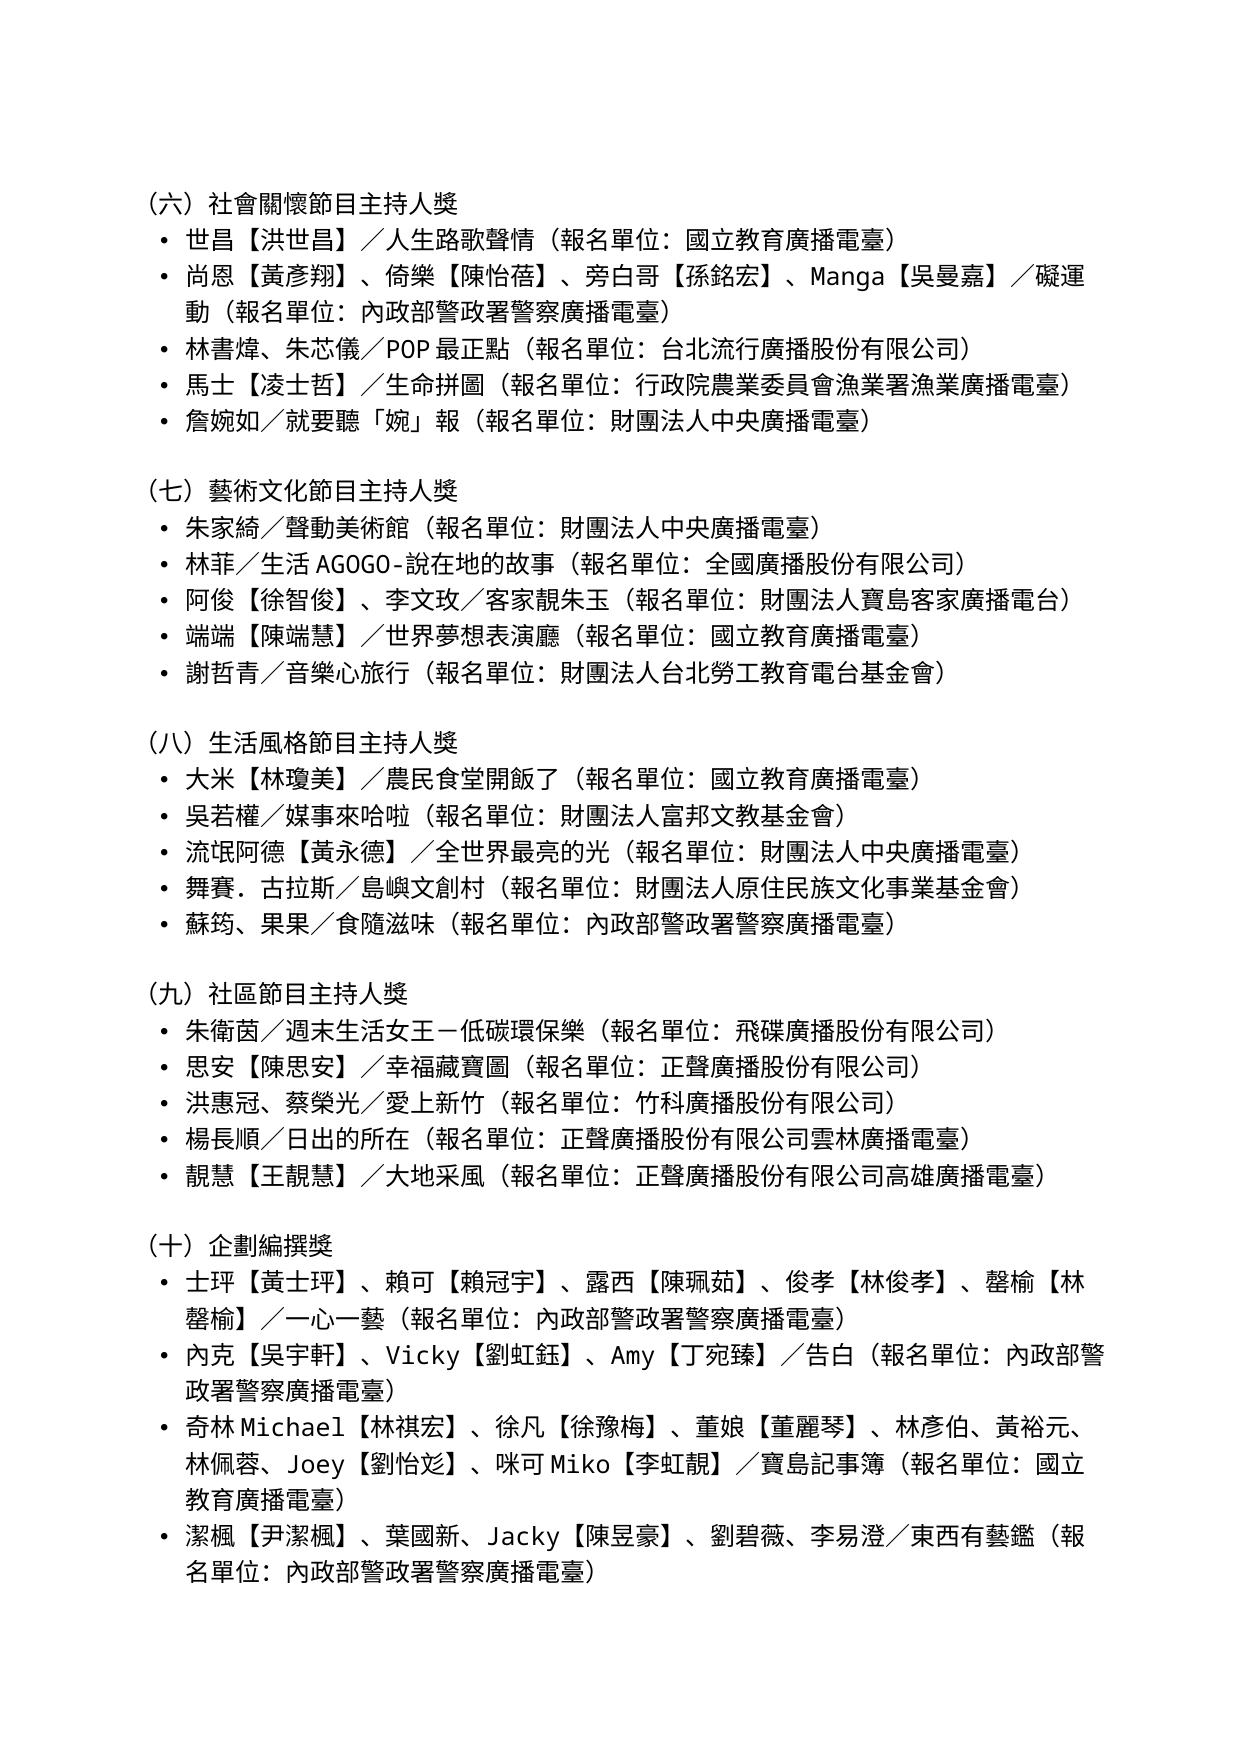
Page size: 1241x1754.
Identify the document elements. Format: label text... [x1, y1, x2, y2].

list 吳若權／媒事來哈啦（報名單位：財團法人富邦文教基金會） [160, 796, 1107, 832]
list 內克【吳宇軒】、Vicky【劉虹鈺】、Amy【丁宛臻】／告白（報名單位：內政部警政署警察廣播電臺） [160, 1335, 1107, 1408]
text （八）生活風格節目主持人獎 [133, 723, 1107, 760]
list 潔楓【尹潔楓】、葉國新、Jacky【陳昱豪】、劉碧薇、李易澄／東西有藝鑑（報名單位：內政部警政署警察廣播電臺） [160, 1517, 1107, 1589]
text （六）社會關懷節目主持人獎 [133, 184, 1107, 220]
list 蘇筠、果果／食隨滋味（報名單位：內政部警政署警察廣播電臺） [160, 905, 1107, 941]
list 大米【林瓊美】／農民食堂開飯了（報名單位：國立教育廣播電臺） [160, 760, 1107, 796]
list 奇林Michael【林祺宏】、徐凡【徐豫梅】、董娘【董麗琴】、林彥伯、黃裕元、林佩蓉、Joey【劉怡彣】、咪可Miko【李虹靚】／寶島記事簿（報名單位：國立教育廣播電臺） [160, 1408, 1107, 1517]
text （九）社區節目主持人獎 [133, 975, 1107, 1011]
text （十）企劃編撰獎 [133, 1227, 1107, 1263]
list 思安【陳思安】／幸福藏寶圖（報名單位：正聲廣播股份有限公司） [160, 1047, 1107, 1084]
list 楊長順／日出的所在（報名單位：正聲廣播股份有限公司雲林廣播電臺） [160, 1120, 1107, 1156]
list 朱衛茵／週末生活女王－低碳環保樂（報名單位：飛碟廣播股份有限公司） [160, 1011, 1107, 1047]
list 靚慧【王靚慧】／大地采風（報名單位：正聲廣播股份有限公司高雄廣播電臺） [160, 1156, 1107, 1192]
list 尚恩【黃彥翔】、倚樂【陳怡蓓】、旁白哥【孫銘宏】、Manga【吳曼嘉】／礙運動（報名單位：內政部警政署警察廣播電臺） [160, 257, 1107, 329]
text （七）藝術文化節目主持人獎 [133, 472, 1107, 508]
list 詹婉如／就要聽「婉」報（報名單位：財團法人中央廣播電臺） [160, 402, 1107, 438]
list 馬士【凌士哲】／生命拼圖（報名單位：行政院農業委員會漁業署漁業廣播電臺） [160, 365, 1107, 402]
list 阿俊【徐智俊】、李文玫／客家靚朱玉（報名單位：財團法人寶島客家廣播電台） [160, 581, 1107, 617]
list 舞賽．古拉斯／島嶼文創村（報名單位：財團法人原住民族文化事業基金會） [160, 868, 1107, 905]
list 朱家綺／聲動美術館（報名單位：財團法人中央廣播電臺） [160, 508, 1107, 544]
list 林書煒、朱芯儀／POP最正點（報名單位：台北流行廣播股份有限公司） [160, 329, 1107, 365]
list 洪惠冠、蔡榮光／愛上新竹（報名單位：竹科廣播股份有限公司） [160, 1084, 1107, 1120]
list 世昌【洪世昌】／人生路歌聲情（報名單位：國立教育廣播電臺） [160, 220, 1107, 257]
list 林菲／生活AGOGO-說在地的故事（報名單位：全國廣播股份有限公司） [160, 544, 1107, 581]
list 流氓阿德【黃永德】／全世界最亮的光（報名單位：財團法人中央廣播電臺） [160, 832, 1107, 868]
list 士玶【黃士玶】、賴可【賴冠宇】、露西【陳珮茹】、俊孝【林俊孝】、罄榆【林罄榆】／一心一藝（報名單位：內政部警政署警察廣播電臺） [160, 1263, 1107, 1335]
list 謝哲青／音樂心旅行（報名單位：財團法人台北勞工教育電台基金會） [160, 653, 1107, 689]
list 端端【陳端慧】／世界夢想表演廳（報名單位：國立教育廣播電臺） [160, 617, 1107, 653]
